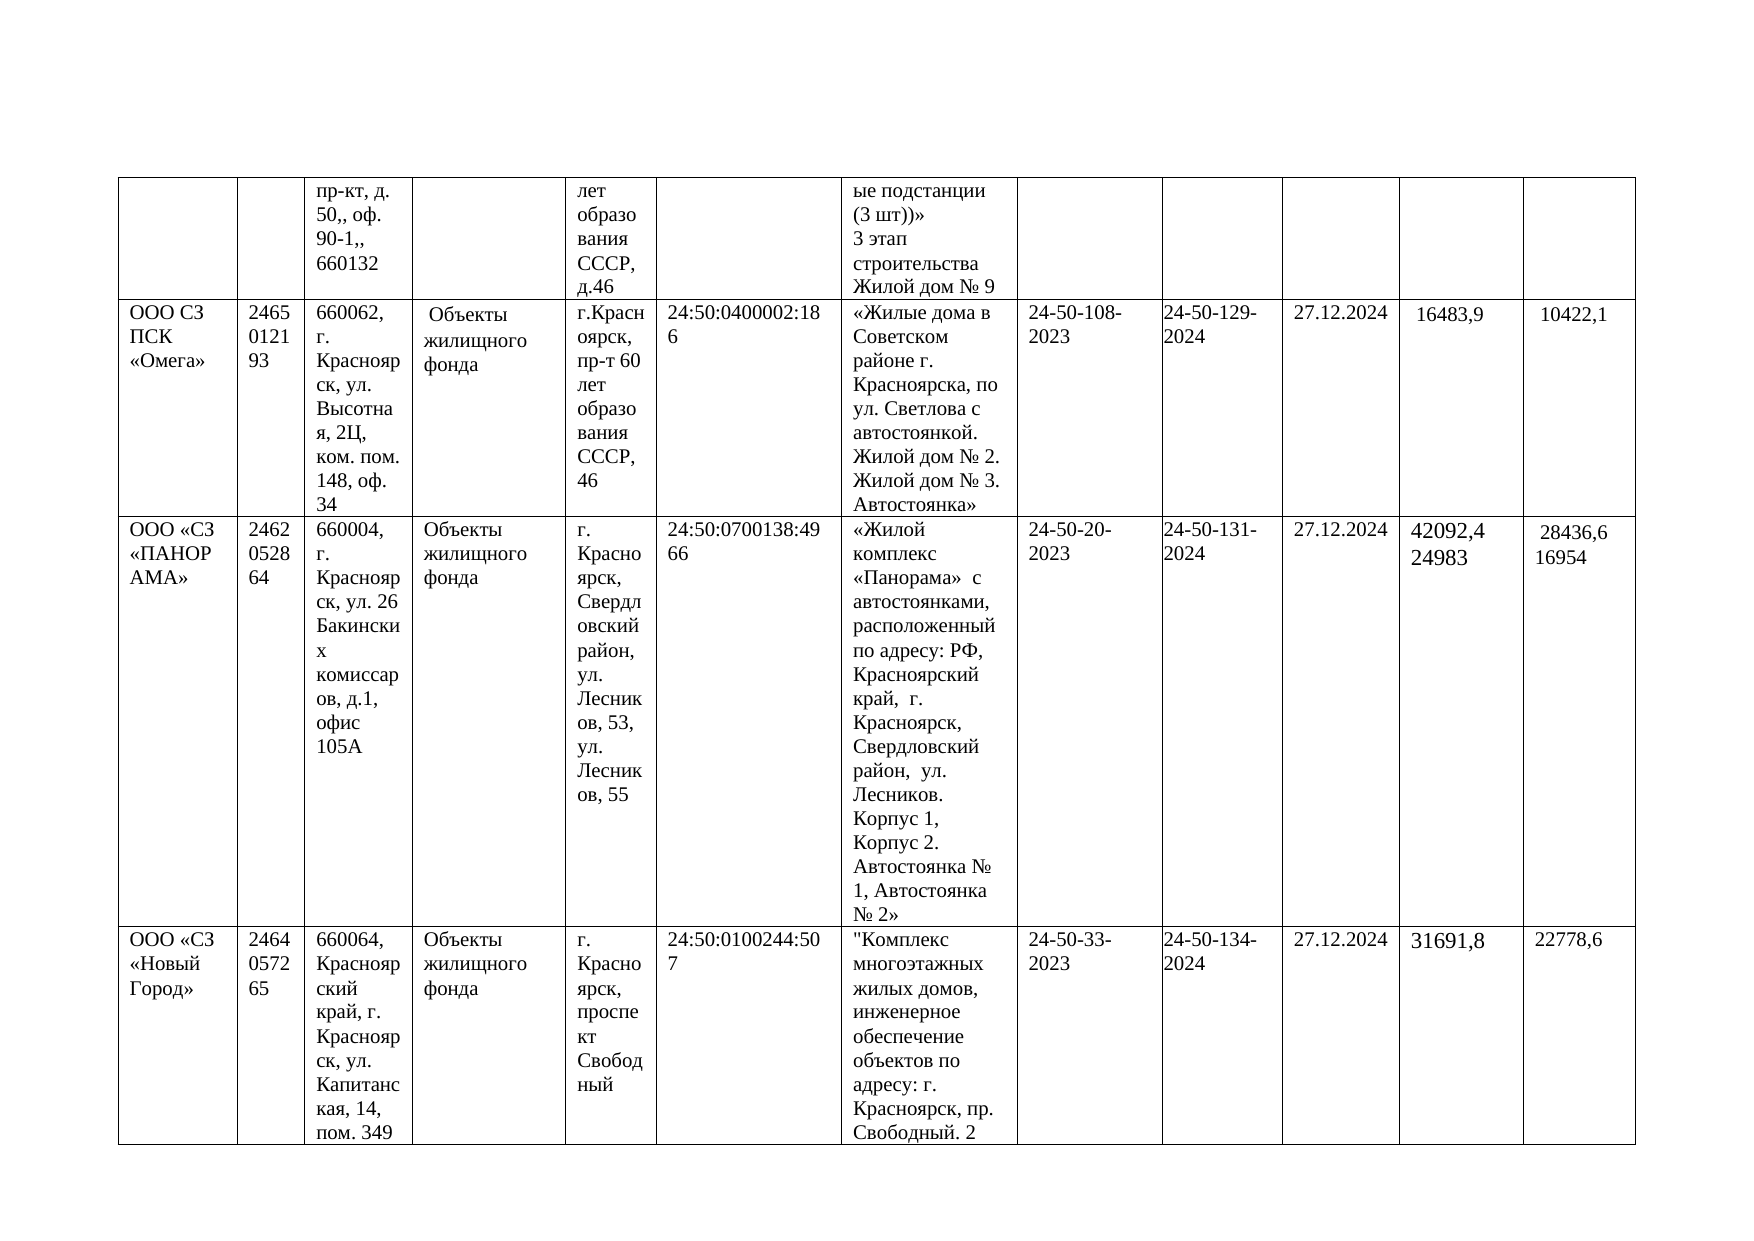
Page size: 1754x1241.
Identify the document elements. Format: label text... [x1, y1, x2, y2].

table_cell г. Красноярск, Свердловский район, ул. Лесников, 53, ул. Лесников, 55 [566, 517, 656, 926]
table_cell 24-50-108-2023 [1018, 300, 1162, 516]
table_cell [413, 178, 565, 298]
table_cell ООО СЗ ПСК «Омега» [119, 300, 237, 516]
table_cell «Жилые дома в Советском районе г. Красноярска, по ул. Светлова с автостоянкой. Жилой дом № 2. Жилой дом № 3. Автостоянка» [842, 300, 1017, 516]
table_cell лет образования СССР, д.46 [566, 178, 656, 298]
table_cell «Жилой комплекс «Панорама» с автостоянками, расположенный по адресу: РФ, Красноярский край, г. Красноярск, Свердловский район, ул. Лесников. Корпус 1, Корпус 2. Автостоянка № 1, Автостоянка № 2» [842, 517, 1017, 926]
table_cell пр-кт, д. 50,, оф. 90-1,, 660132 [305, 178, 412, 298]
table_cell [1400, 178, 1523, 298]
table_cell г. Красноярск, проспект Свободный [566, 927, 656, 1144]
table_cell [657, 178, 841, 298]
table_cell ые подстанции (3 шт))» 3 этап строительства Жилой дом № 9 [842, 178, 1017, 298]
table_cell [1524, 178, 1635, 298]
table_cell 27.12.2024 [1283, 927, 1399, 1144]
table_cell [1163, 178, 1282, 298]
table_cell 2465012193 [238, 300, 304, 516]
table_cell ООО «СЗ «ПАНОРАМА» [119, 517, 237, 926]
table_cell 28436,6 16954 [1524, 517, 1635, 926]
table_cell 10422,1 [1524, 300, 1635, 516]
table_cell 22778,6 [1524, 927, 1635, 1144]
table_cell 24-50-33-2023 [1018, 927, 1162, 1144]
table_cell 27.12.2024 [1283, 300, 1399, 516]
table_cell 24-50-20-2023 [1018, 517, 1162, 926]
table_cell 16483,9 [1400, 300, 1523, 516]
table_cell [238, 178, 304, 298]
table_cell "Комплекс многоэтажных жилых домов, инженерное обеспечение объектов по адресу: г. Красноярск, пр. Свободный. 2 [842, 927, 1017, 1144]
table_cell г.Красноярск, пр-т 60 лет образования СССР, 46 [566, 300, 656, 516]
table_cell 24:50:0400002:186 [657, 300, 841, 516]
table_cell 660064, Красноярский край, г. Красноярск, ул. Капитанская, 14, пом. 349 [305, 927, 412, 1144]
table_cell 2462052864 [238, 517, 304, 926]
table_cell Объекты жилищного фонда [413, 517, 565, 926]
table_cell 31691,8 [1400, 927, 1523, 1144]
table_cell 42092,4 24983 [1400, 517, 1523, 926]
table_cell [1283, 178, 1399, 298]
table_cell 24-50-129-2024 [1163, 300, 1282, 516]
table_cell 24:50:0700138:4966 [657, 517, 841, 926]
table_cell 2464057265 [238, 927, 304, 1144]
table_cell 660004, г. Красноярск, ул. 26 Бакинских комиссаров, д.1, офис 105А [305, 517, 412, 926]
table_cell Объекты жилищного фонда [413, 300, 565, 516]
table_cell 24:50:0100244:507 [657, 927, 841, 1144]
table_cell Объекты жилищного фонда [413, 927, 565, 1144]
table_cell ООО «СЗ «Новый Город» [119, 927, 237, 1144]
table_cell [119, 178, 237, 298]
table_cell 24-50-131-2024 [1163, 517, 1282, 926]
table_cell 660062, г. Красноярск, ул. Высотная, 2Ц, ком. пом. 148, оф. 34 [305, 300, 412, 516]
table_cell 27.12.2024 [1283, 517, 1399, 926]
table_cell 24-50-134-2024 [1163, 927, 1282, 1144]
table_cell [1018, 178, 1162, 298]
